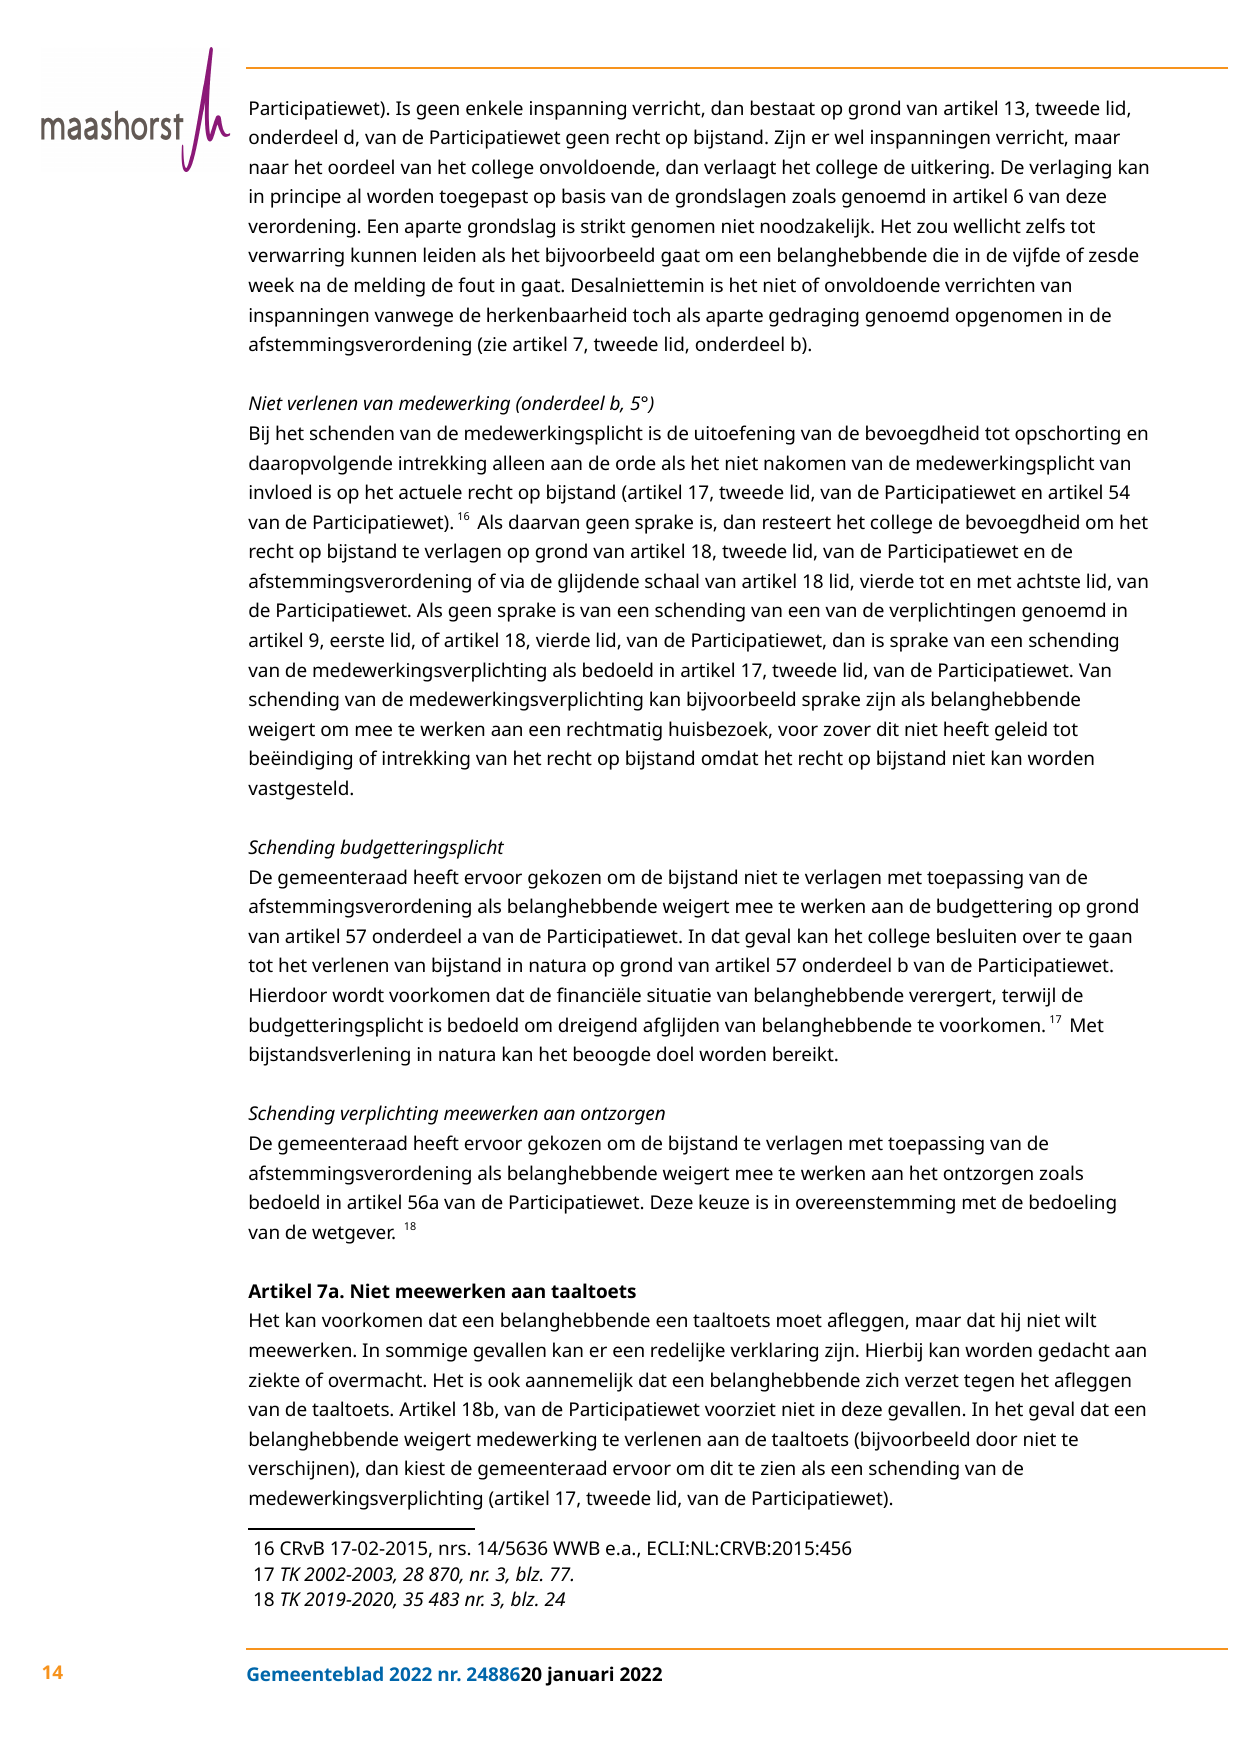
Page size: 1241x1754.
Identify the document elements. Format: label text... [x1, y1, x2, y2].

text Participatiewet). Is geen enkele inspanning verricht, dan bestaat op grond van artikel 13, tweede lid, onderdeel d, van de Participatiewet geen recht op bijstand. Zijn er wel inspanningen verricht, maar naar het oordeel van het college onvoldoende, dan verlaagt het college de uitkering. De verlaging kan in principe al worden toegepast op basis van de grondslagen zoals genoemd in artikel 6 van deze verordening. Een aparte grondslag is strikt genomen niet noodzakelijk. Het zou wellicht zelfs tot verwarring kunnen leiden als het bijvoorbeeld gaat om een belanghebbende die in de vijfde of zesde week na de melding de fout in gaat. Desalniettemin is het niet of onvoldoende verrichten van inspanningen vanwege de herkenbaarheid toch als aparte gedraging genoemd opgenomen in de afstemmingsverordening (zie artikel 7, tweede lid, onderdeel b). [248, 95, 1152, 357]
text Schending verplichting meewerken aan ontzorgen [248, 1101, 1152, 1126]
text Bij het schenden van de medewerkingsplicht is de uitoefening van de bevoegdheid tot opschorting en daaropvolgende intrekking alleen aan de orde als het niet nakomen van de medewerkingsplicht van invloed is op het actuele recht op bijstand (artikel 17, tweede lid, van de Participatiewet en artikel 54 van de Participatiewet). Als daarvan geen sprake is, dan resteert het college de bevoegdheid om het recht op bijstand te verlagen op grond van artikel 18, tweede lid, van de Participatiewet en de afstemmingsverordening of via de glijdende schaal van artikel 18 lid, vierde tot en met achtste lid, van de Participatiewet. Als geen sprake is van een schending van een van de verplichtingen genoemd in artikel 9, eerste lid, of artikel 18, vierde lid, van de Participatiewet, dan is sprake van een schending van de medewerkingsverplichting als bedoeld in artikel 17, tweede lid, van de Participatiewet. Van schending van de medewerkingsverplichting kan bijvoorbeeld sprake zijn als belanghebbende weigert om mee te werken aan een rechtmatig huisbezoek, voor zover dit niet heeft geleid tot beëindiging of intrekking van het recht op bijstand omdat het recht op bijstand niet kan worden vastgesteld. [248, 420, 1152, 801]
text De gemeenteraad heeft ervoor gekozen om de bijstand te verlagen met toepassing van de afstemmingsverordening als belanghebbende weigert mee te werken aan het ontzorgen zoals bedoeld in artikel 56a van de Participatiewet. Deze keuze is in overeenstemming met de bedoeling van de wetgever. [248, 1130, 1152, 1245]
text Artikel 7a. Niet meewerken aan taaltoets [248, 1278, 1152, 1304]
text TK 2002-2003, 28 870, nr. 3, blz. 77. [248, 1561, 1152, 1586]
text Het kan voorkomen dat een belanghebbende een taaltoets moet afleggen, maar dat hij niet wilt meewerken. In sommige gevallen kan er een redelijke verklaring zijn. Hierbij kan worden gedacht aan ziekte of overmacht. Het is ook aannemelijk dat een belanghebbende zich verzet tegen het afleggen van de taaltoets. Artikel 18b, van de Participatiewet voorziet niet in deze gevallen. In het geval dat een belanghebbende weigert medewerking te verlenen aan de taaltoets (bijvoorbeeld door niet te verschijnen), dan kiest de gemeenteraad ervoor om dit te zien als een schending van de medewerkingsverplichting (artikel 17, tweede lid, van de Participatiewet). [248, 1308, 1152, 1511]
text TK 2019-2020, 35 483 nr. 3, blz. 24 [248, 1586, 1152, 1612]
text Niet verlenen van medewerking (onderdeel b, 5°) [248, 391, 1152, 416]
text CRvB 17-02-2015, nrs. 14/5636 WWB e.a., ECLI:NL:CRVB:2015:456 [248, 1535, 1152, 1561]
picture [41, 47, 231, 172]
text De gemeenteraad heeft ervoor gekozen om de bijstand niet te verlagen met toepassing van de afstemmingsverordening als belanghebbende weigert mee te werken aan de budgettering op grond van artikel 57 onderdeel a van de Participatiewet. In dat geval kan het college besluiten over te gaan tot het verlenen van bijstand in natura op grond van artikel 57 onderdeel b van de Participatiewet. Hierdoor wordt voorkomen dat de financiële situatie van belanghebbende verergert, terwijl de budgetteringsplicht is bedoeld om dreigend afglijden van belanghebbende te voorkomen. Met bijstandsverlening in natura kan het beoogde doel worden bereikt. [248, 864, 1152, 1067]
text Schending budgetteringsplicht [248, 834, 1152, 860]
